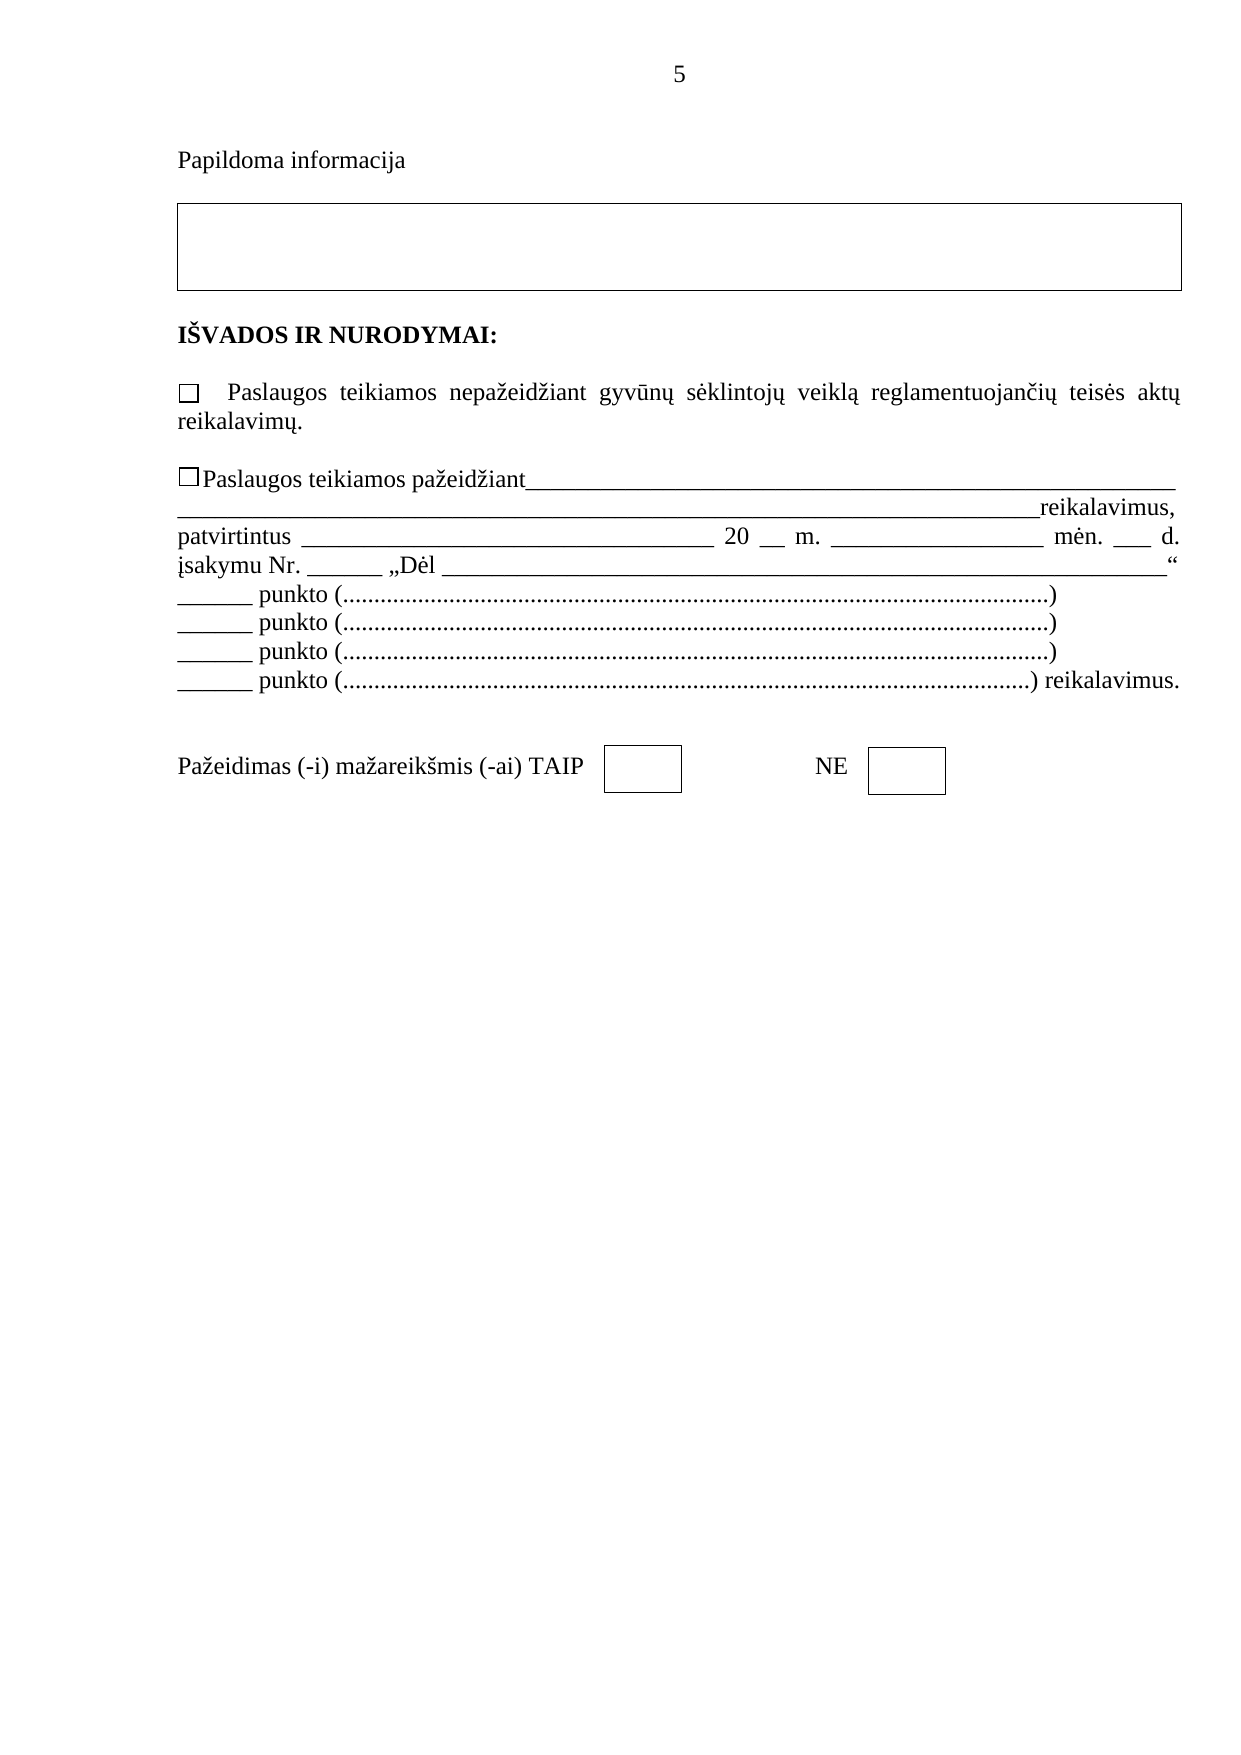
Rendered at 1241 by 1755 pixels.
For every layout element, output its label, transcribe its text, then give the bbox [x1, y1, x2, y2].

text ______ punkto (..............................................................................................................) reikalavimus. [177, 665, 1181, 694]
text _____________________________________________________________________reikalavimus, patvirtintus _________________________________ 20 __ m. _________________ mėn. ___ d. įsakymu Nr. ______ „Dėl __________________________________________________________“ [177, 492, 1181, 579]
text ______ punkto (.................................................................................................................) [177, 636, 1181, 665]
text Paslaugos teikiamos pažeidžiant____________________________________________________ [177, 464, 1181, 492]
text ______ punkto (.................................................................................................................) [177, 607, 1181, 636]
text Pažeidimas (-i) mažareikšmis (-ai) TAIP [177, 751, 604, 780]
text ______ punkto (.................................................................................................................) [177, 579, 1181, 607]
text Paslaugos teikiamos nepažeidžiant gyvūnų sėklintojų veiklą reglamentuojančių teisės aktų reikalavimų. [177, 377, 1181, 435]
text Papildoma informacija [177, 145, 1181, 174]
text NE [682, 751, 868, 780]
text išvadOS IR NURODYMAI: [177, 320, 1181, 349]
table_header [178, 204, 1181, 290]
text [946, 751, 1181, 780]
